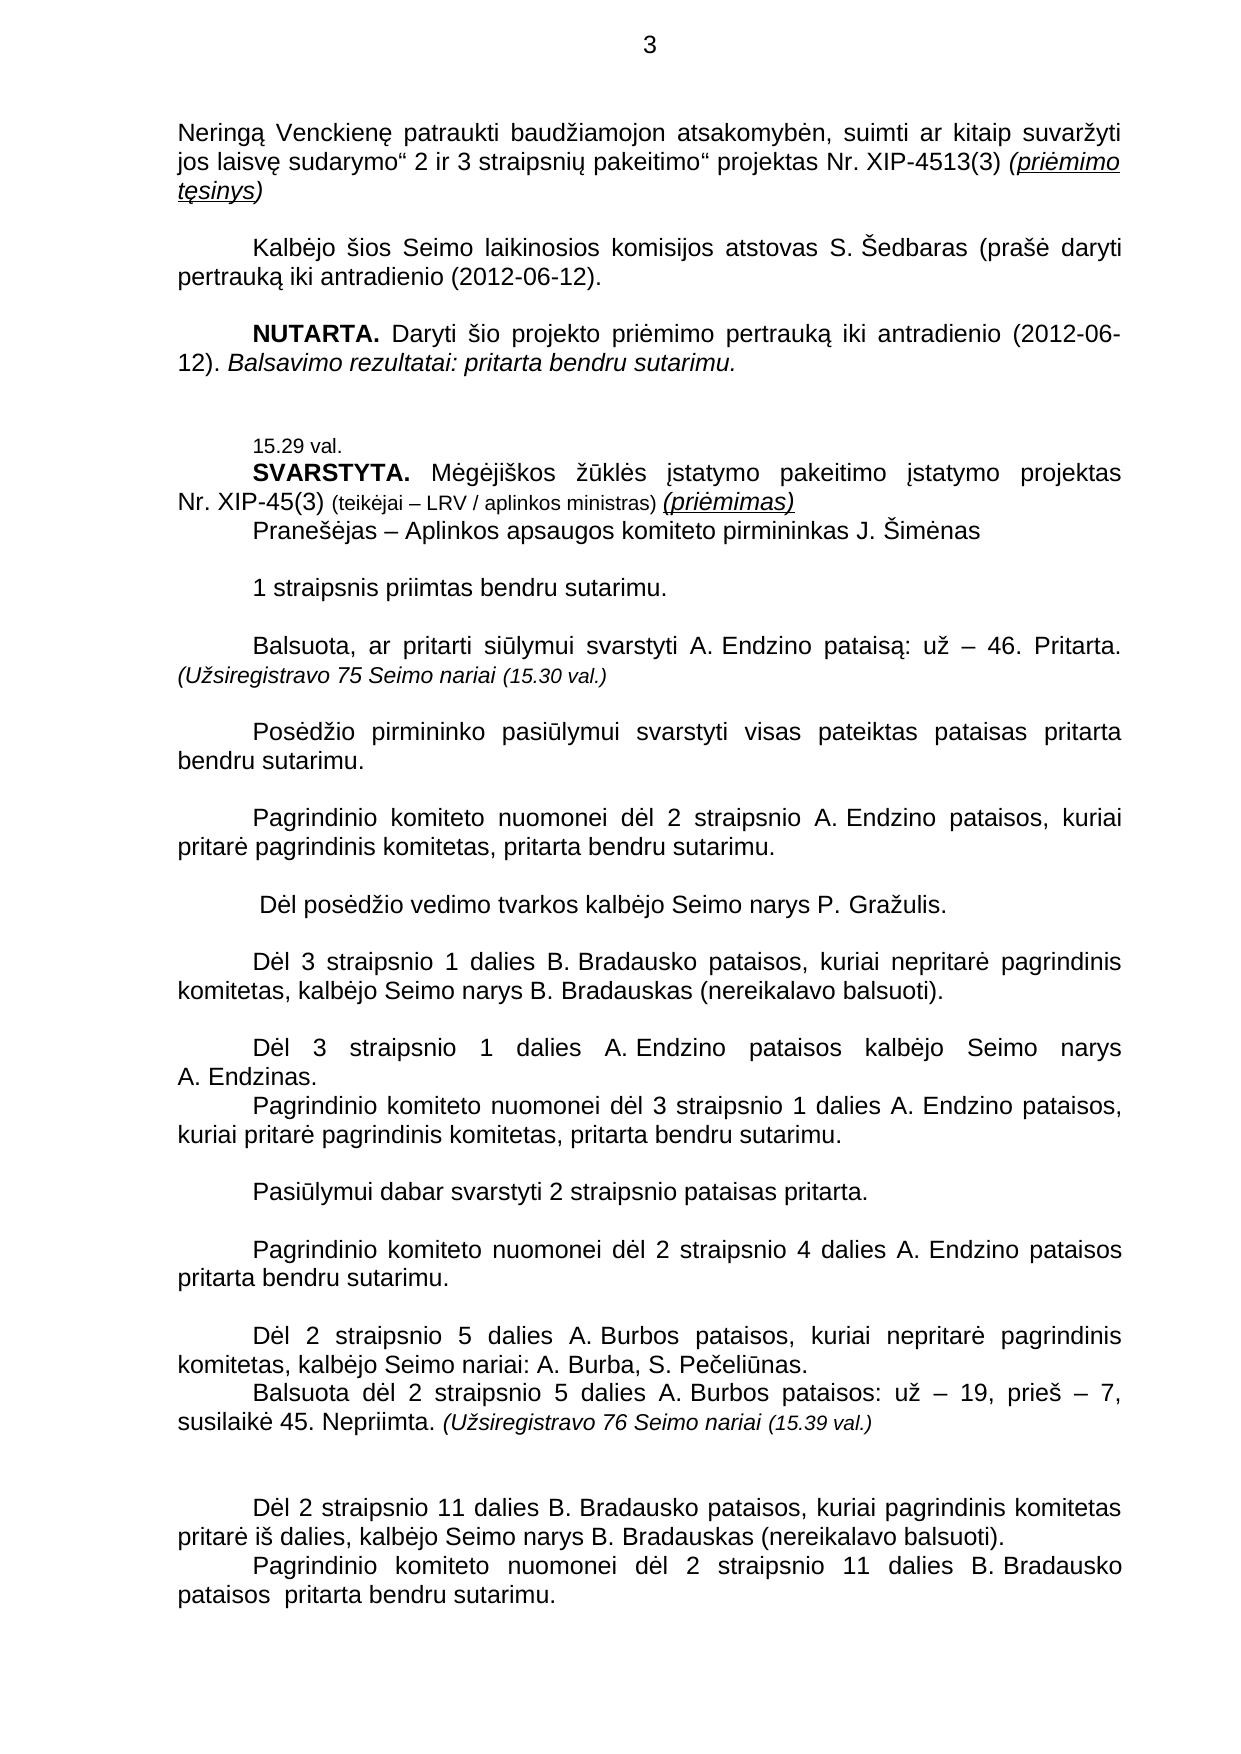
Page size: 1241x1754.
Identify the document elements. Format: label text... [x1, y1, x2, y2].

text Kalbėjo šios Seimo laikinosios komisijos atstovas S. Šedbaras (prašė daryti pertrauką iki antradienio (2012-06-12). [177, 233, 1122, 291]
text Pagrindinio komiteto nuomonei dėl 2 straipsnio 11 dalies B. Bradausko pataisos pritarta bendru sutarimu. [177, 1551, 1122, 1608]
text Balsuota dėl 2 straipsnio 5 dalies A. Burbos pataisos: už – 19, prieš – 7, susilaikė 45. Nepriimta. (Užsiregistravo 76 Seimo nariai (15.39 val.) [177, 1378, 1122, 1436]
text Dėl posėdžio vedimo tvarkos kalbėjo Seimo narys P. Gražulis. [177, 889, 1122, 918]
text NUTARTA. Daryti šio projekto priėmimo pertrauką iki antradienio (2012-06-12). Balsavimo rezultatai: pritarta bendru sutarimu. [177, 319, 1122, 377]
text Neringą Venckienę patraukti baudžiamojon atsakomybėn, suimti ar kitaip suvaržyti jos laisvę sudarymo“ 2 ir 3 straipsnių pakeitimo“ projektas Nr. XIP-4513(3) (priėmimo tęsinys) [177, 118, 1122, 204]
text Balsuota, ar pritarti siūlymui svarstyti A. Endzino pataisą: už – 46. Pritarta. (Užsiregistravo 75 Seimo nariai (15.30 val.) [177, 631, 1122, 688]
text SVARSTYTA. Mėgėjiškos žūklės įstatymo pakeitimo įstatymo projektas Nr. XIP-45(3) (teikėjai – LRV / aplinkos ministras) (priėmimas) [177, 458, 1122, 516]
text Pranešėjas – Aplinkos apsaugos komiteto pirmininkas J. Šimėnas [177, 516, 1122, 544]
text Pasiūlymui dabar svarstyti 2 straipsnio pataisas pritarta. [177, 1177, 1122, 1206]
text Dėl 2 straipsnio 5 dalies A. Burbos pataisos, kuriai nepritarė pagrindinis komitetas, kalbėjo Seimo nariai: A. Burba, S. Pečeliūnas. [177, 1321, 1122, 1378]
text Dėl 3 straipsnio 1 dalies B. Bradausko pataisos, kuriai nepritarė pagrindinis komitetas, kalbėjo Seimo narys B. Bradauskas (nereikalavo balsuoti). [177, 947, 1122, 1004]
text Pagrindinio komiteto nuomonei dėl 2 straipsnio A. Endzino pataisos, kuriai pritarė pagrindinis komitetas, pritarta bendru sutarimu. [177, 803, 1122, 861]
text Dėl 3 straipsnio 1 dalies A. Endzino pataisos kalbėjo Seimo narys A. Endzinas. [177, 1033, 1122, 1091]
text Posėdžio pirmininko pasiūlymui svarstyti visas pateiktas pataisas pritarta bendru sutarimu. [177, 717, 1122, 774]
text 15.29 val. [177, 434, 1122, 458]
text Pagrindinio komiteto nuomonei dėl 3 straipsnio 1 dalies A. Endzino pataisos, kuriai pritarė pagrindinis komitetas, pritarta bendru sutarimu. [177, 1091, 1122, 1148]
text Pagrindinio komiteto nuomonei dėl 2 straipsnio 4 dalies A. Endzino pataisos pritarta bendru sutarimu. [177, 1234, 1122, 1292]
text Dėl 2 straipsnio 11 dalies B. Bradausko pataisos, kuriai pagrindinis komitetas pritarė iš dalies, kalbėjo Seimo narys B. Bradauskas (nereikalavo balsuoti). [177, 1493, 1122, 1551]
text 1 straipsnis priimtas bendru sutarimu. [177, 573, 1122, 602]
